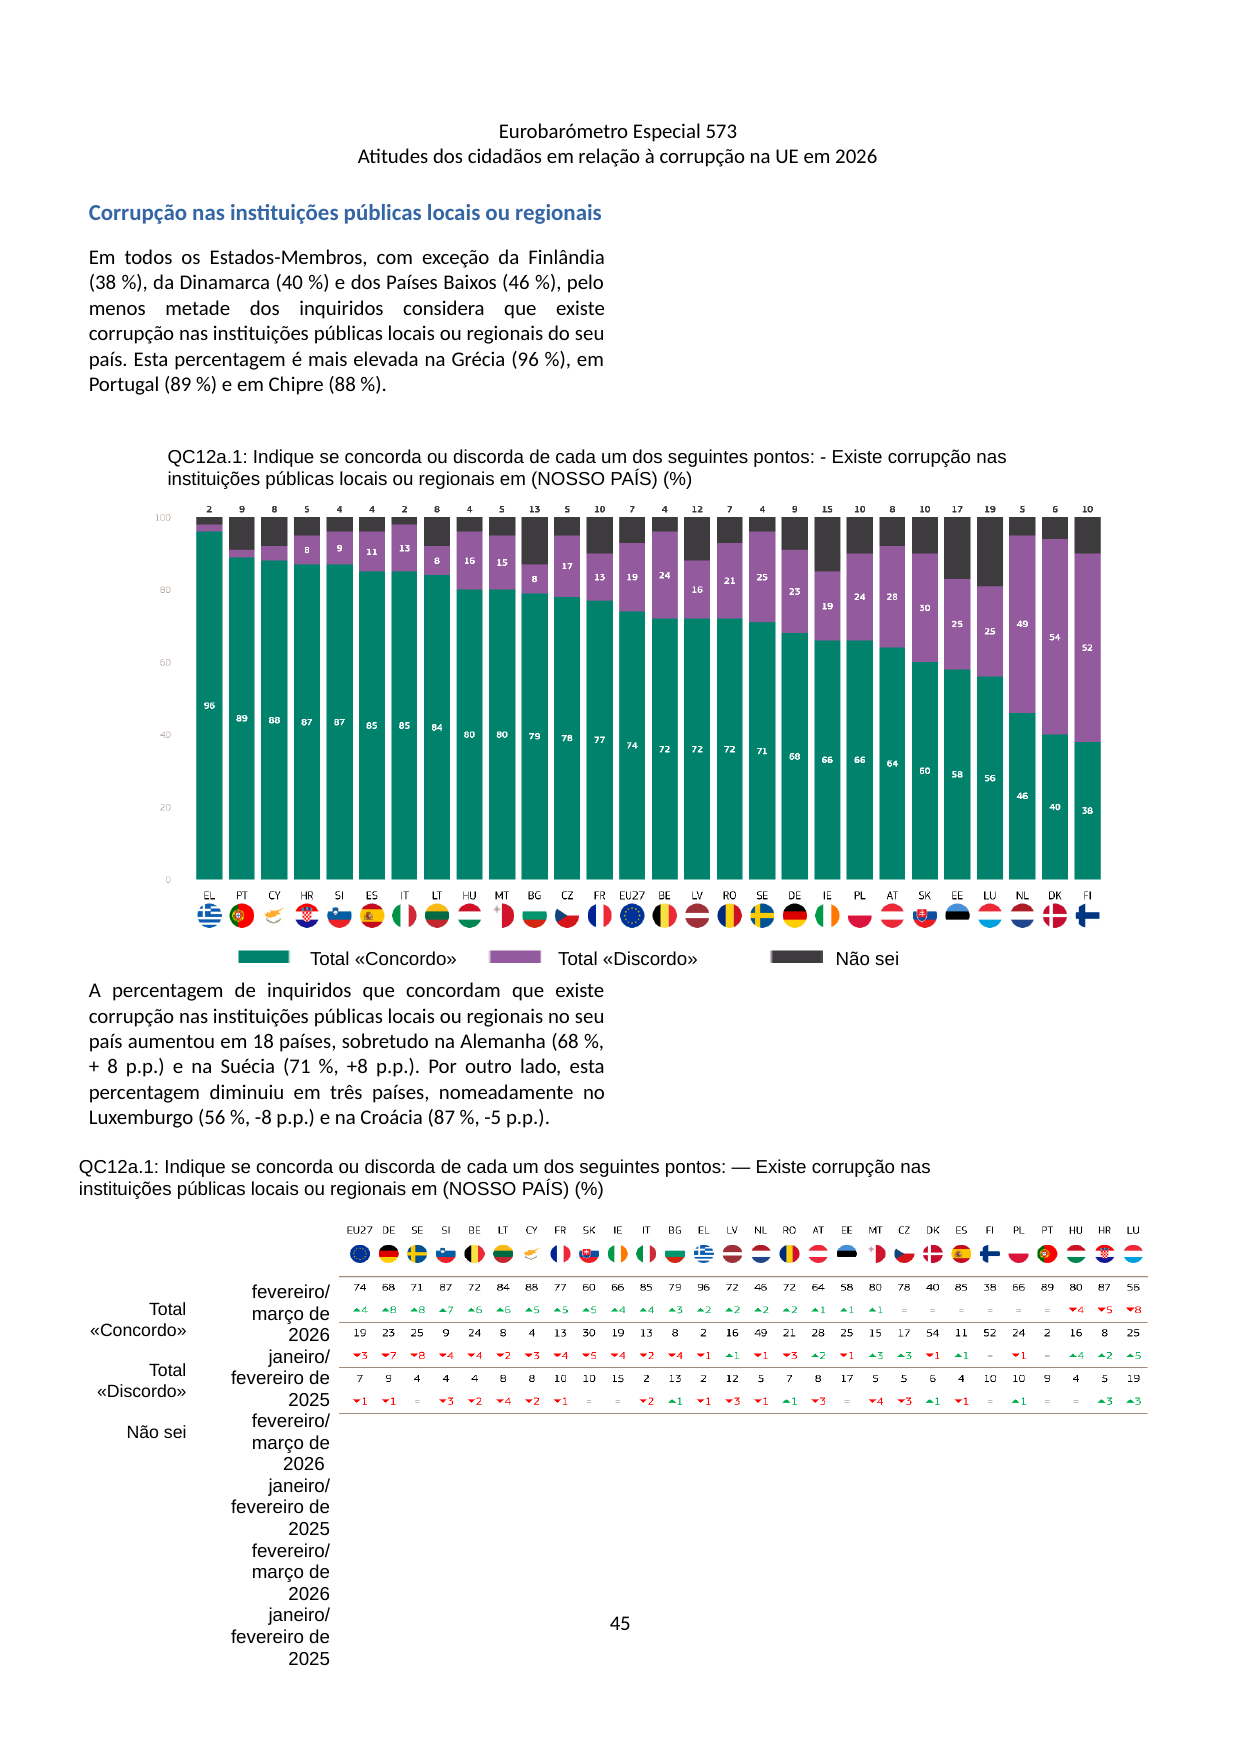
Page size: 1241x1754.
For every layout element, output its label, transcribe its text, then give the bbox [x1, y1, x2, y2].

text A percentagem de inquiridos que concordam que existe corrupção nas instituições públicas locais ou regionais no seu país aumentou em 18 países, sobretudo na Alemanha (68 %, + 8 p.p.) e na Suécia (71 %, +8 p.p.). Por outro lado, esta percentagem diminuiu em três países, nomeadamente no Luxemburgo (56 %, -8 p.p.) e na Croácia (87 %, -5 p.p.). [88, 446, 605, 1130]
picture [147, 499, 1111, 936]
text Em todos os Estados-Membros, com exceção da Finlândia (38 %), da Dinamarca (40 %) e dos Países Baixos (46 %), pelo menos metade dos inquiridos considera que existe corrupção nas instituições públicas locais ou regionais do seu país. Esta percentagem é mais elevada na Grécia (96 %), em Portugal (89 %) e em Chipre (88 %). [88, 244, 605, 397]
picture [224, 945, 823, 963]
picture [616, 954, 624, 963]
picture [339, 1215, 1148, 1421]
text Corrupção nas instituições públicas locais ou regionais [88, 198, 605, 226]
